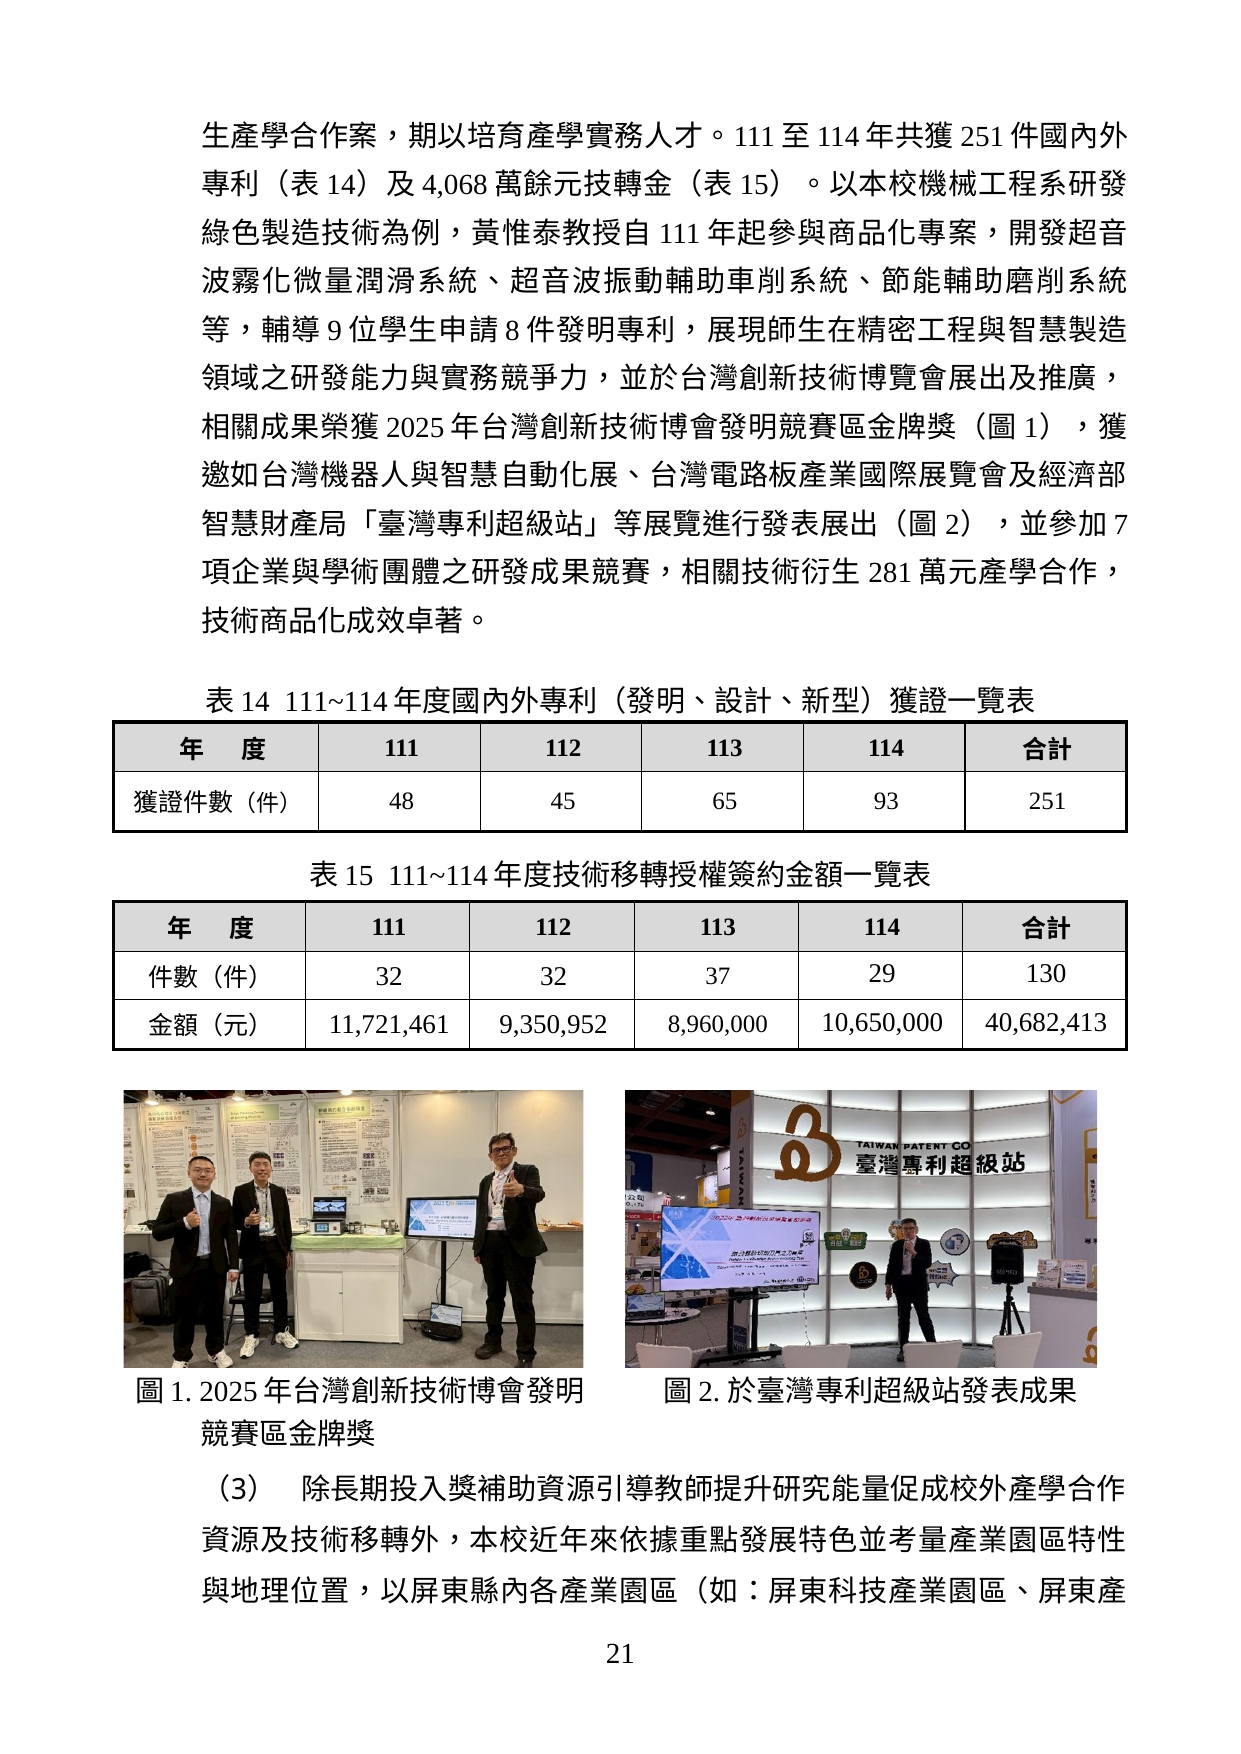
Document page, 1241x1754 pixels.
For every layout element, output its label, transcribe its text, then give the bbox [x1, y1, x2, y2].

table_cell 32 [470, 952, 634, 999]
table_cell 65 [642, 772, 803, 829]
table_cell 件數（件） [115, 952, 305, 999]
table_header [614, 1090, 625, 1368]
table_cell 8,960,000 [635, 1000, 798, 1048]
table_header 112 [470, 903, 634, 951]
table_header 113 [635, 903, 798, 951]
list 生產學合作案，期以培育產學實務人才。111至114年共獲251件國內外專利（表14）及4,068萬餘元技轉金（表15）。以本校機械工程系研發綠色製造技術為例，黃惟泰教授自111年起參與商品化專案，開發超音波霧化微量潤滑系統、超音波振動輔助車削系統、節能輔助磨削系統等，輔導9位學生申請8件發明專利，展現師生在精密工程與智慧製造領域之研發能力與實務競爭力，並於台灣創新技術博覽會展出及推廣，相關成果榮獲2025年台灣創新技術博會發明競賽區金牌獎（圖1），獲邀如台灣機器人與智慧自動化展、台灣電路板產業國際展覽會及經濟部智慧財產局「臺灣專利超級站」等展覽進行發表展出（圖2），並參加7項企業與學術團體之研發成果競賽，相關技術衍生281萬元產學合作，技術商品化成效卓著。 [112, 112, 1128, 640]
table_cell 9,350,952 [470, 1000, 634, 1048]
table_cell 獲證件數（件） [115, 772, 318, 829]
table_cell 圖2. 於臺灣專利超級站發表成果 [614, 1368, 1115, 1453]
text 表15 111~114年度技術移轉授權簽約金額一覽表 [112, 851, 1128, 894]
table_header 112 [481, 724, 641, 771]
table_cell 11,721,461 [306, 1000, 469, 1048]
table_header [584, 1090, 614, 1368]
text 表14 111~114年度國內外專利（發明、設計、新型）獲證一覽表 [112, 678, 1128, 720]
table_cell 32 [306, 952, 469, 999]
table_header 113 [642, 724, 803, 771]
table_header [1098, 1090, 1115, 1368]
table_cell 圖1. 2025年台灣創新技術博會發明競賽區金牌獎 [112, 1368, 614, 1453]
table_cell 37 [635, 952, 798, 999]
table_header 年 度 [115, 724, 318, 771]
table_header 111 [319, 724, 480, 771]
table_cell 29 [799, 952, 962, 999]
list 除長期投入獎補助資源引導教師提升研究能量促成校外產學合作資源及技術移轉外，本校近年來依據重點發展特色並考量產業園區特性與地理位置，以屏東縣內各產業園區（如：屏東科技產業園區、屏東產 [201, 1466, 1128, 1609]
table_cell 130 [963, 952, 1125, 999]
table_cell 45 [481, 772, 641, 829]
table_cell 48 [319, 772, 480, 829]
table_header 合計 [963, 903, 1125, 951]
table_cell 251 [966, 772, 1125, 829]
table_header 111 [306, 903, 469, 951]
table_header 合計 [966, 724, 1125, 771]
table_header 114 [799, 903, 962, 951]
table_cell 金額（元） [115, 1000, 305, 1048]
table_header 114 [804, 724, 964, 771]
table_cell 40,682,413 [963, 1000, 1125, 1048]
table_cell 10,650,000 [799, 1000, 962, 1048]
table_header [112, 1090, 123, 1368]
table_cell 93 [804, 772, 964, 829]
table_header 年 度 [115, 903, 305, 951]
